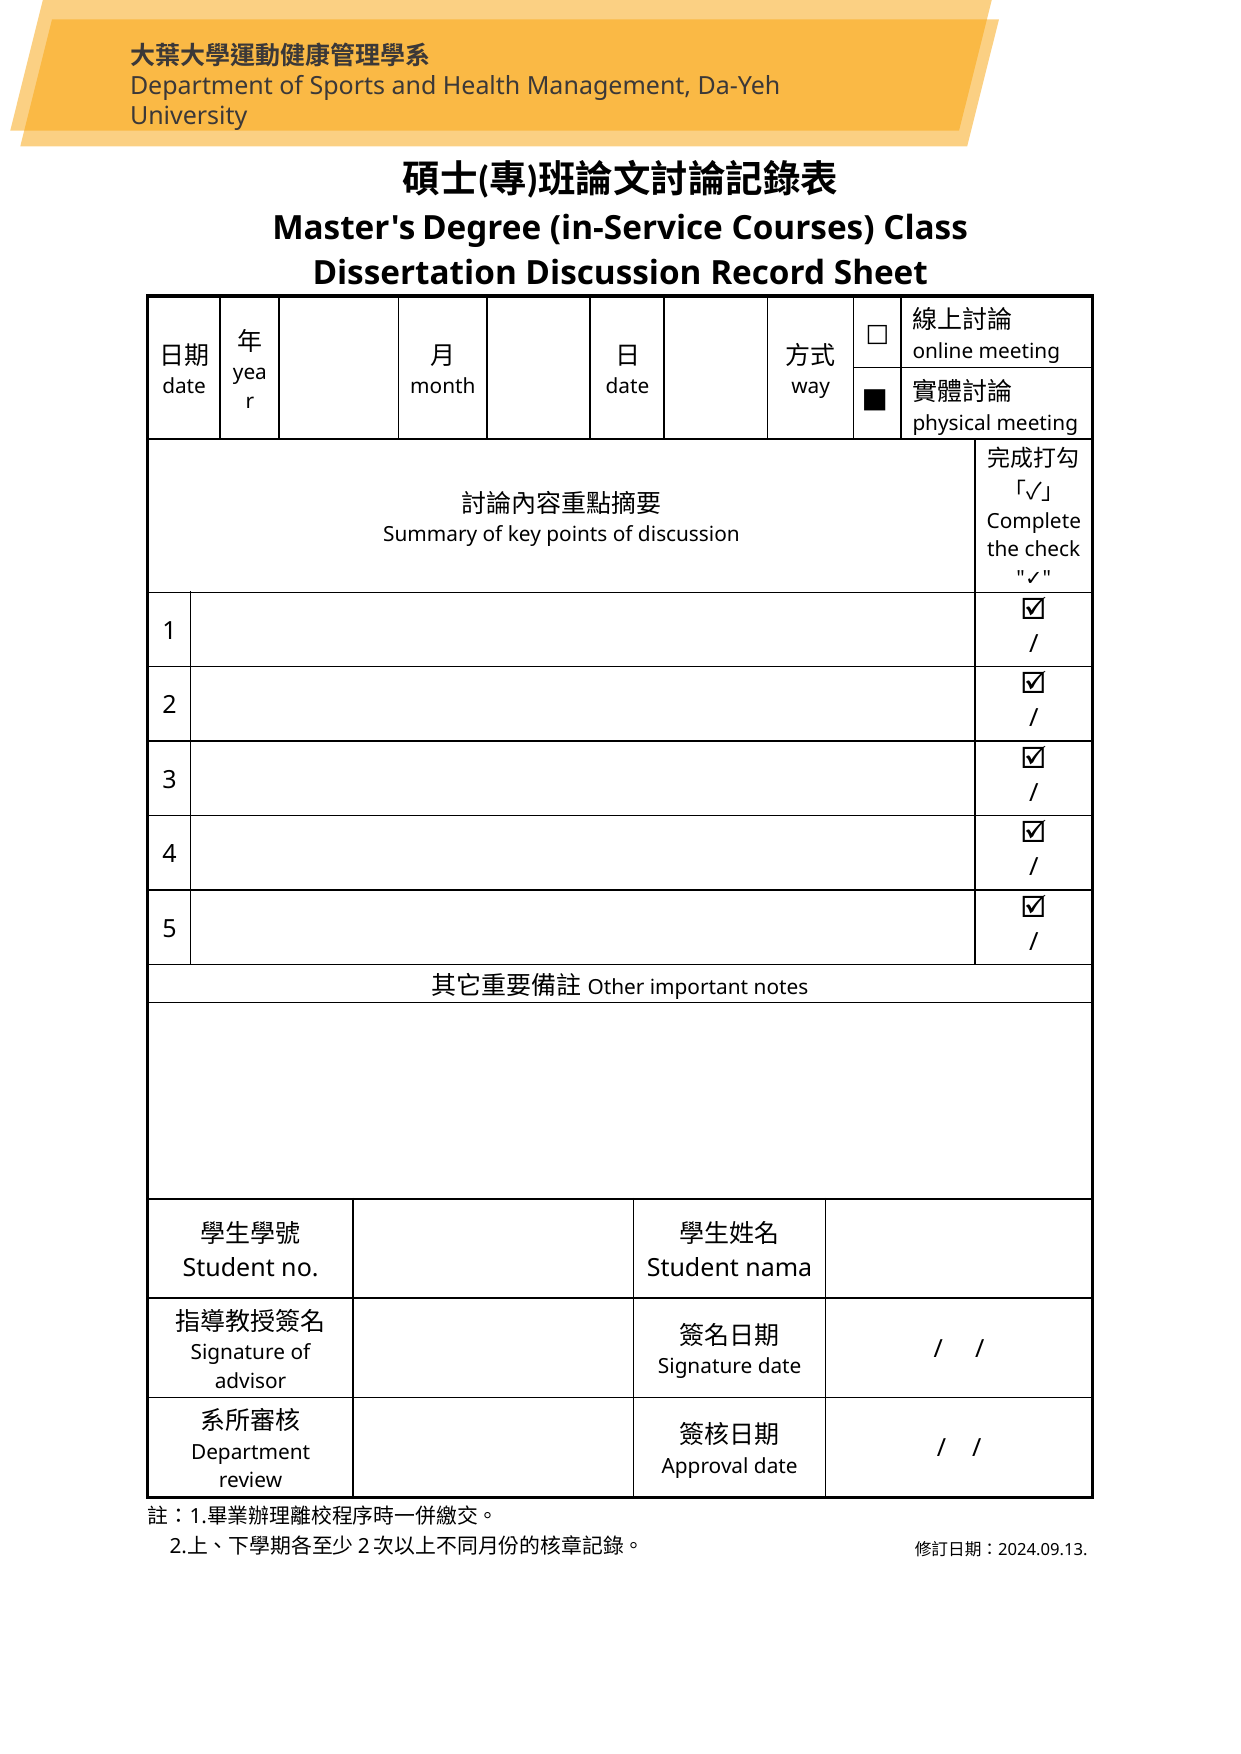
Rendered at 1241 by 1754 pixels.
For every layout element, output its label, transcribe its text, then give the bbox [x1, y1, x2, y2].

table_cell [826, 1200, 1091, 1297]
table_cell 簽核日期 Approval date [634, 1398, 825, 1496]
table_cell  / [976, 816, 1091, 889]
table_header □ [854, 298, 900, 367]
table_cell 5 [149, 891, 190, 964]
table_header [665, 298, 767, 438]
table_cell  [854, 368, 900, 438]
table_cell 4 [149, 816, 190, 889]
text Dissertation Discussion Record Sheet [148, 249, 1092, 294]
table_cell [191, 593, 974, 666]
table_header [280, 298, 398, 438]
table_cell [191, 667, 974, 740]
table_cell [354, 1299, 633, 1397]
table_cell 學生姓名 Student nama [634, 1200, 825, 1297]
table_cell 簽名日期 Signature date [634, 1299, 825, 1397]
table_cell 3 [149, 742, 190, 815]
text 註：1.畢業辦理離校程序時一併繳交。 [148, 1499, 1092, 1529]
table_cell 2 [149, 667, 190, 740]
table_header 日期 date [149, 298, 219, 438]
table_cell 完成打勾 「✓」 Complete the check "✓" [976, 440, 1091, 591]
table_cell [149, 1003, 1091, 1198]
table_cell 系所審核 Department review [149, 1398, 352, 1496]
text 碩士(專)班論文討論記錄表 [148, 149, 1092, 203]
text Master's Degree (in-Service Courses) Class [148, 203, 1092, 249]
table_cell [191, 891, 974, 964]
table_header 年 year [221, 298, 278, 438]
table_cell [354, 1398, 633, 1496]
table_cell 實體討論 physical meeting [902, 368, 1091, 438]
table_cell  / [976, 742, 1091, 815]
table_cell / / [826, 1299, 1091, 1397]
table_cell  / [976, 891, 1091, 964]
table_cell 其它重要備註 Other important notes [149, 965, 1091, 1002]
table_header [488, 298, 589, 438]
table_cell 1 [149, 593, 190, 666]
table_cell  / [976, 593, 1091, 666]
table_header 方式 way [768, 298, 853, 438]
table_cell [191, 816, 974, 889]
table_header 月 month [399, 298, 486, 438]
table_cell [191, 742, 974, 815]
table_cell 學生學號 Student no. [149, 1200, 352, 1297]
text 修訂日期：2024.09.13. [914, 1536, 1096, 1561]
table_header 日 date [591, 298, 663, 438]
table_cell / / [826, 1398, 1091, 1496]
table_header 線上討論 online meeting [902, 298, 1091, 367]
table_cell [354, 1200, 633, 1297]
table_cell 指導教授簽名 Signature of advisor [149, 1299, 352, 1397]
table_cell  / [976, 667, 1091, 740]
table_cell 討論內容重點摘要 Summary of key points of discussion [149, 440, 974, 591]
text 2.上、下學期各至少2次以上不同月份的核章記錄。 [148, 1529, 1111, 1733]
